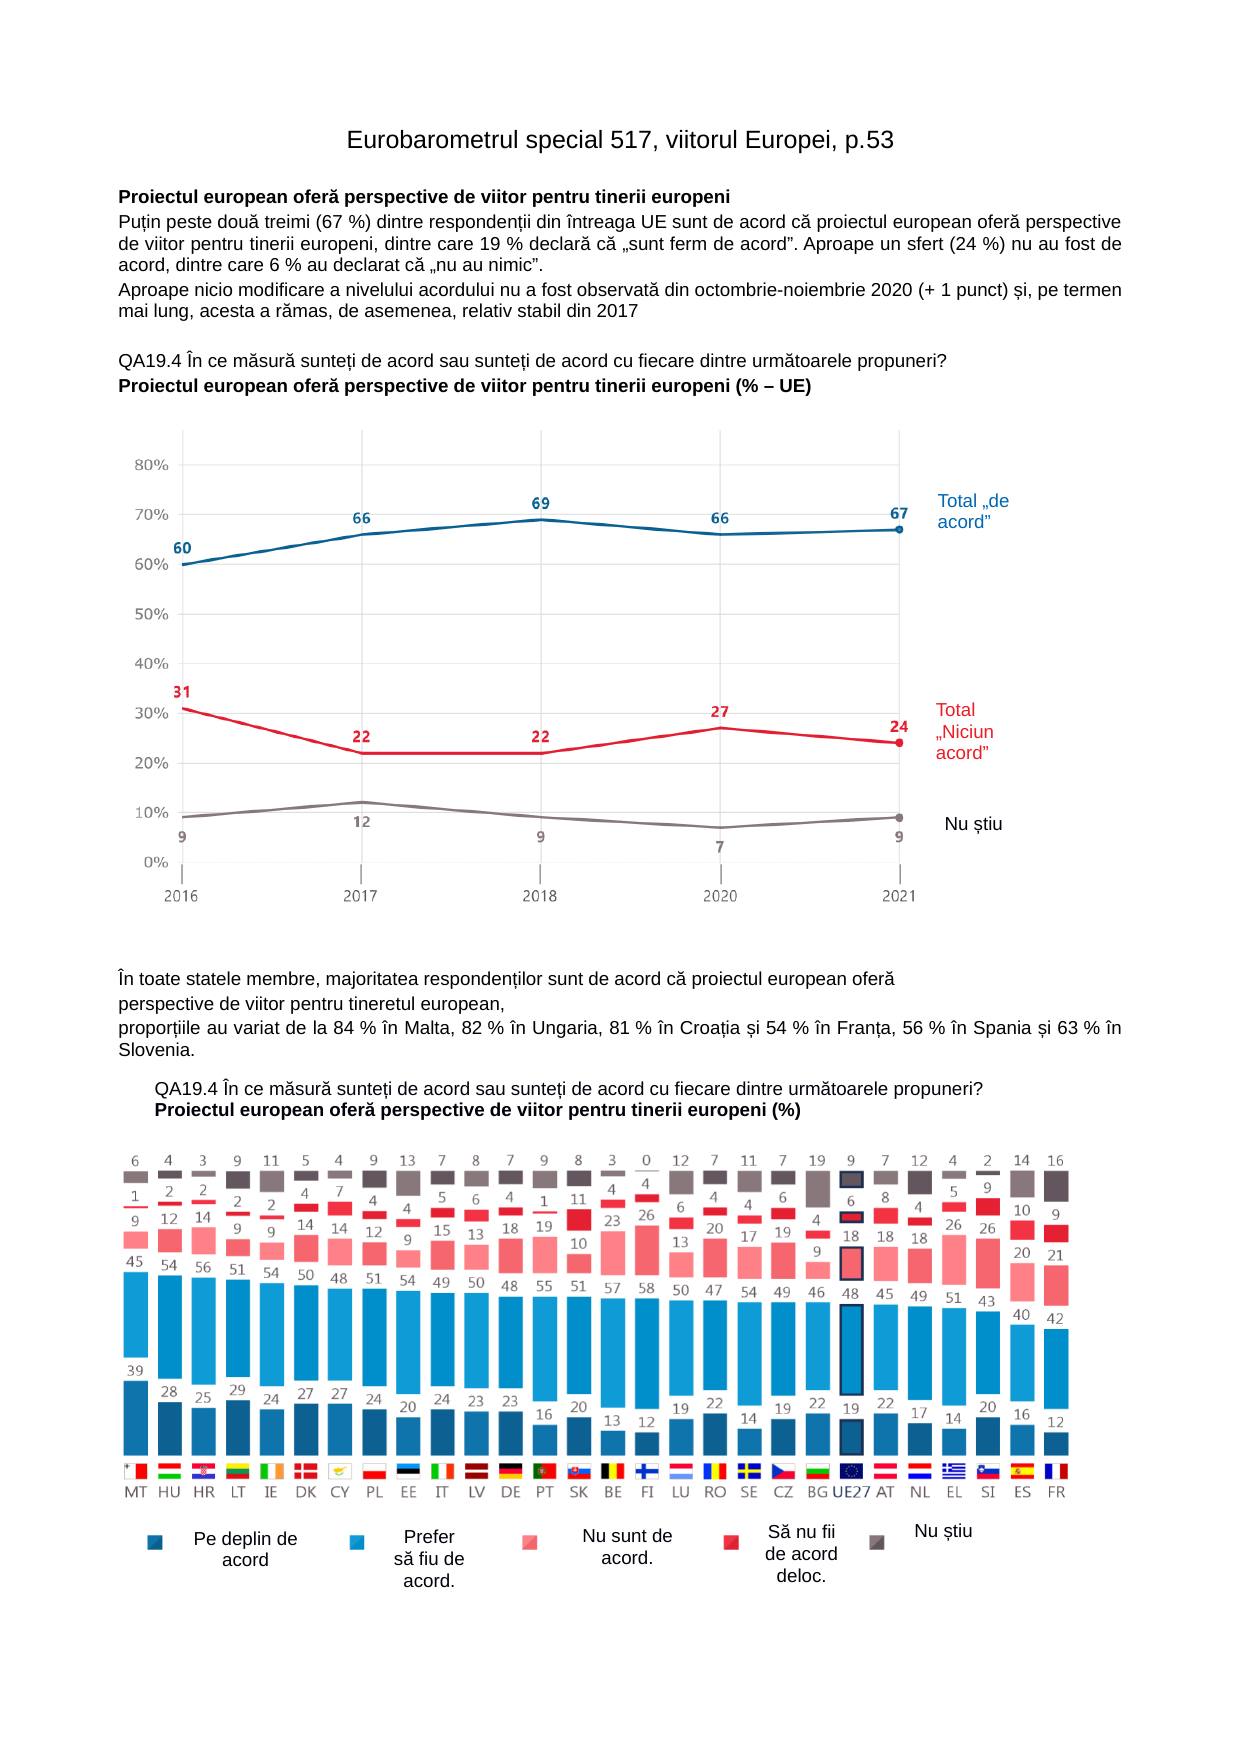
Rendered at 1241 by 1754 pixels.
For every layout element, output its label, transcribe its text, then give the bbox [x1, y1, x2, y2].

picture [118, 430, 920, 915]
picture [118, 1149, 1084, 1501]
text perspective de viitor pentru tineretul european, [118, 992, 1122, 1014]
text proporțiile au variat de la 84 % în Malta, 82 % în Ungaria, 81 % în Croația și 54 % în Franța, 56 % în Spania și 63 % în Slovenia. [118, 1017, 1122, 1060]
text Puțin peste două treimi (67 %) dintre respondenții din întreaga UE sunt de acord că proiectul european oferă perspective de viitor pentru tinerii europeni, dintre care 19 % declară că „sunt ferm de acord”. Aproape un sfert (24 %) nu au fost de acord, dintre care 6 % au declarat că „nu au nimic”. [118, 211, 1122, 276]
text În toate statele membre, majoritatea respondenților sunt de acord că proiectul european oferă [118, 967, 1122, 989]
text Aproape nicio modificare a nivelului acordului nu a fost observată din octombrie-noiembrie 2020 (+ 1 punct) și, pe termen mai lung, acesta a rămas, de asemenea, relativ stabil din 2017 [118, 279, 1122, 322]
text Proiectul european oferă perspective de viitor pentru tinerii europeni [118, 186, 1122, 208]
text QA19.4 În ce măsură sunteți de acord sau sunteți de acord cu fiecare dintre următoarele propuneri? [118, 350, 1122, 371]
text Proiectul european oferă perspective de viitor pentru tinerii europeni (% – UE) [118, 375, 1122, 396]
picture [141, 1524, 893, 1572]
